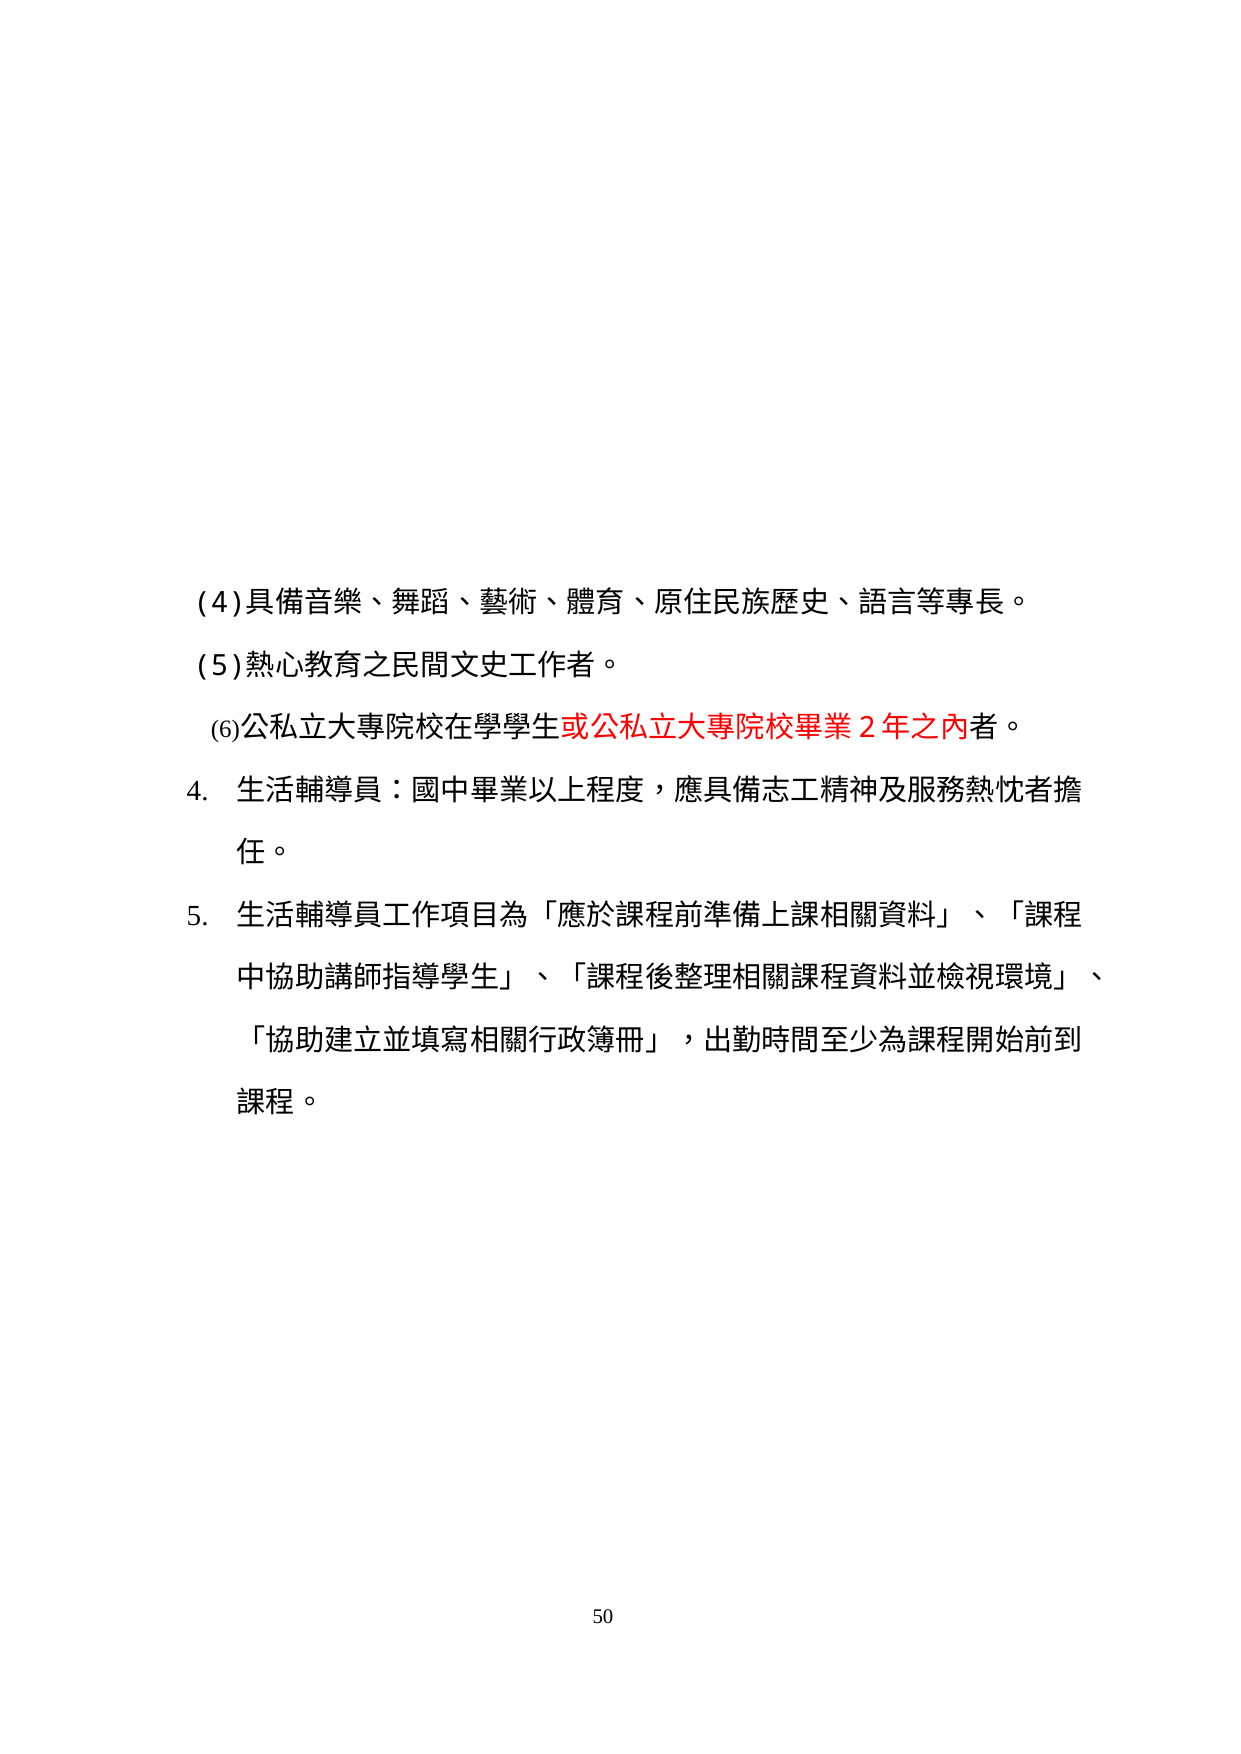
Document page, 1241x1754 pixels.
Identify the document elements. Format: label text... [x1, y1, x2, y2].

list 公私立大專院校在學學生或公私立大專院校畢業2年之內者。 [231, 683, 1093, 746]
list 生活輔導員：國中畢業以上程度，應具備志工精神及服務熱忱者擔任。 [186, 746, 1093, 871]
list 熱心教育之民間文史工作者。 [246, 621, 1093, 683]
list 具備音樂、舞蹈、藝術、體育、原住民族歷史、語言等專長。 [245, 558, 1093, 621]
list 生活輔導員工作項目為「應於課程前準備上課相關資料」、「課程中協助講師指導學生」、「課程後整理相關課程資料並檢視環境」、「協助建立並填寫相關行政簿冊」，出勤時間至少為課程開始前到課程。 [186, 871, 1093, 1121]
